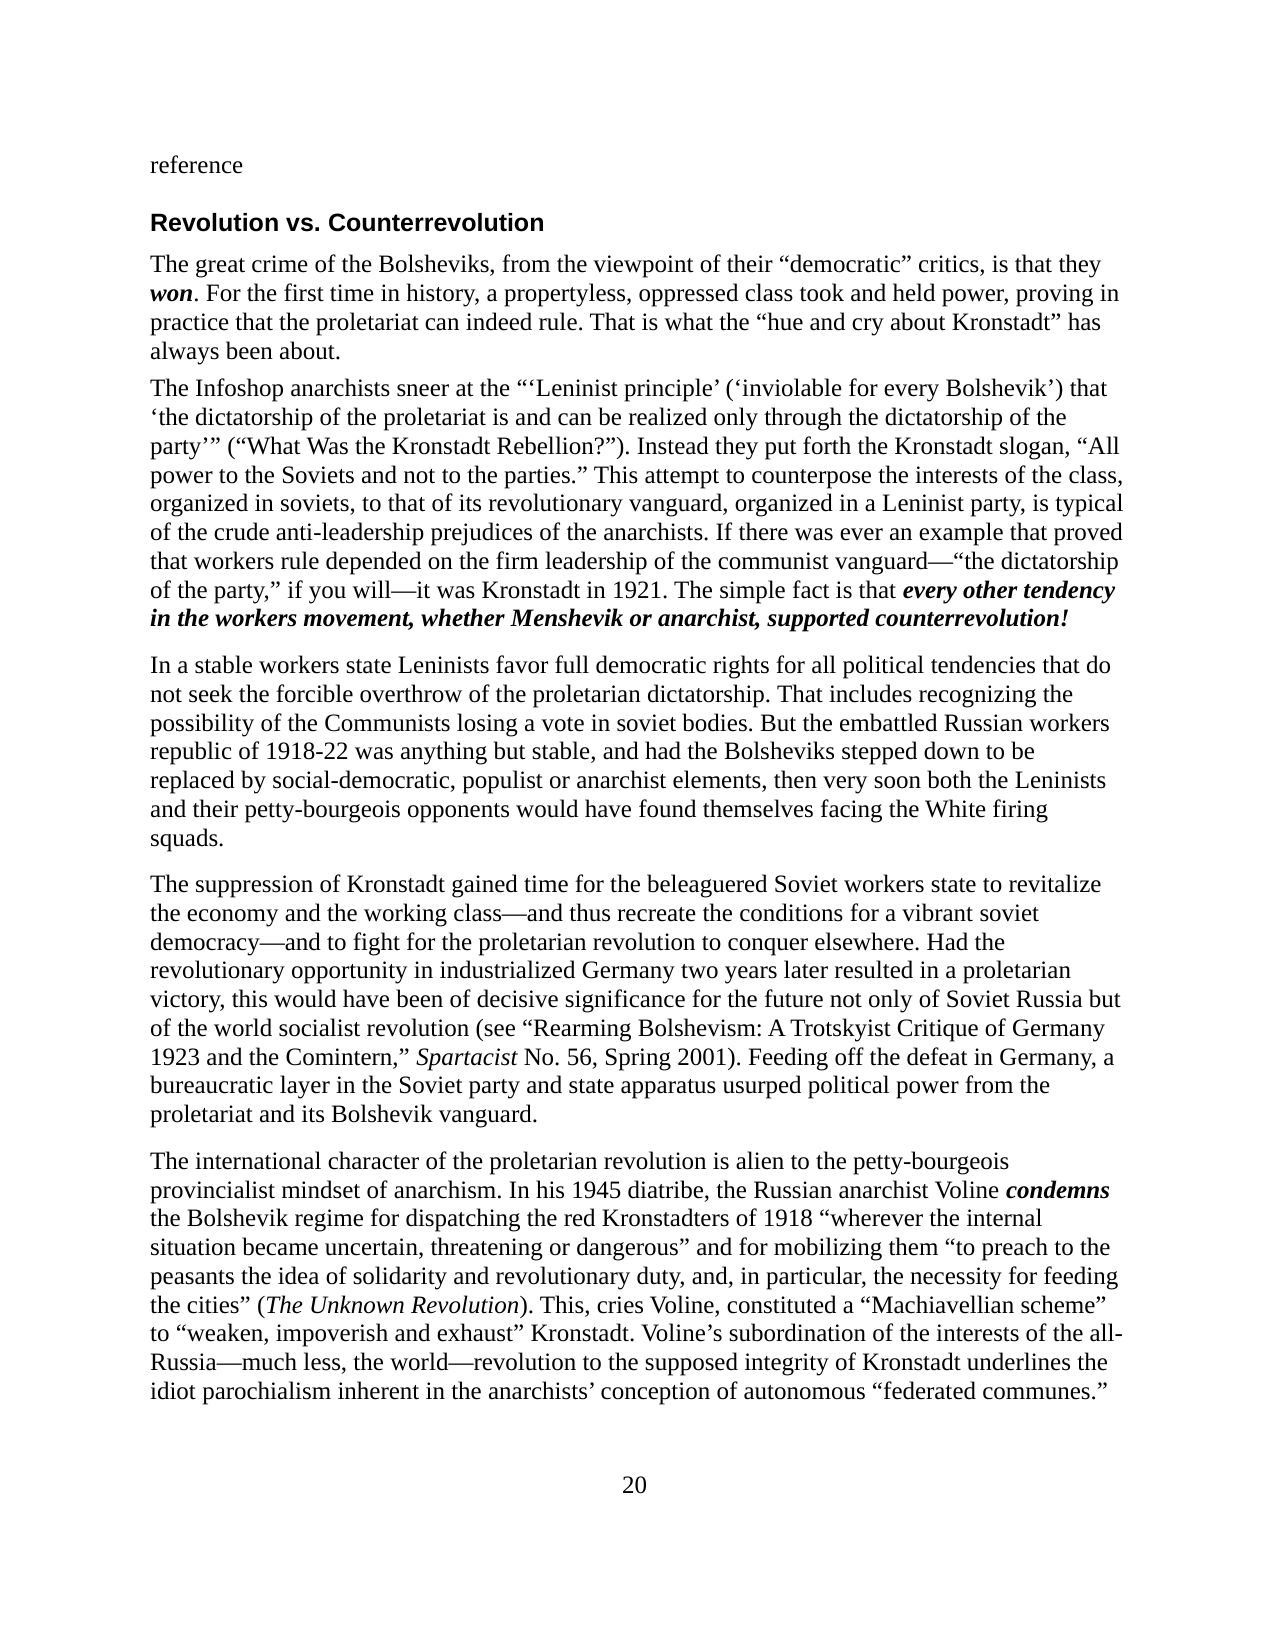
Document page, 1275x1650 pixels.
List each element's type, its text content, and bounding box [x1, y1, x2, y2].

text The great crime of the Bolsheviks, from the viewpoint of their “democratic” critics, is that they won. For the first time in history, a propertyless, oppressed class took and held power, proving in practice that the proletariat can indeed rule. That is what the “hue and cry about Kronstadt” has always been about. [150, 249, 1125, 364]
text The suppression of Kronstadt gained time for the beleaguered Soviet workers state to revitalize the economy and the working class—and thus recreate the conditions for a vibrant soviet democracy—and to fight for the proletarian revolution to conquer elsewhere. Had the revolutionary opportunity in industrialized Germany two years later resulted in a proletarian victory, this would have been of decisive significance for the future not only of Soviet Russia but of the world socialist revolution (see “Rearming Bolshevism: A Trotskyist Critique of Germany 1923 and the Comintern,” Spartacist No. 56, Spring 2001). Feeding off the defeat in Germany, a bureaucratic layer in the Soviet party and state apparatus usurped political power from the proletariat and its Bolshevik vanguard. [150, 869, 1125, 1128]
text The international character of the proletarian revolution is alien to the petty-bourgeois provincialist mindset of anarchism. In his 1945 diatribe, the Russian anarchist Voline condemns the Bolshevik regime for dispatching the red Kronstadters of 1918 “wherever the internal situation became uncertain, threatening or dangerous” and for mobilizing them “to preach to the peasants the idea of solidarity and revolutionary duty, and, in particular, the necessity for feeding the cities” (The Unknown Revolution). This, cries Voline, constituted a “Machiavellian scheme” to “weaken, impoverish and exhaust” Kronstadt. Voline’s subordination of the interests of the all-Russia—much less, the world—revolution to the supposed integrity of Kronstadt underlines the idiot parochialism inherent in the anarchists’ conception of autonomous “federated communes.” [150, 1146, 1125, 1405]
subtitle Revolution vs. Counterrevolution [150, 208, 1125, 237]
text The Infoshop anarchists sneer at the “‘Leninist principle’ (‘inviolable for every Bolshevik’) that ‘the dictatorship of the proletariat is and can be realized only through the dictatorship of the party’” (“What Was the Kronstadt Rebellion?”). Instead they put forth the Kronstadt slogan, “All power to the Soviets and not to the parties.” This attempt to counterpose the interests of the class, organized in soviets, to that of its revolutionary vanguard, organized in a Leninist party, is typical of the crude anti-leadership prejudices of the anarchists. If there was ever an example that proved that workers rule depended on the firm leadership of the communist vanguard—“the dictatorship of the party,” if you will—it was Kronstadt in 1921. The simple fact is that every other tendency in the workers movement, whether Menshevik or anarchist, supported counterrevolution! [150, 373, 1125, 632]
text In a stable workers state Leninists favor full democratic rights for all political tendencies that do not seek the forcible overthrow of the proletarian dictatorship. That includes recognizing the possibility of the Communists losing a vote in soviet bodies. But the embattled Russian workers republic of 1918-22 was anything but stable, and had the Bolsheviks stepped down to be replaced by social-democratic, populist or anarchist elements, then very soon both the Leninists and their petty-bourgeois opponents would have found themselves facing the White firing squads. [150, 650, 1125, 851]
